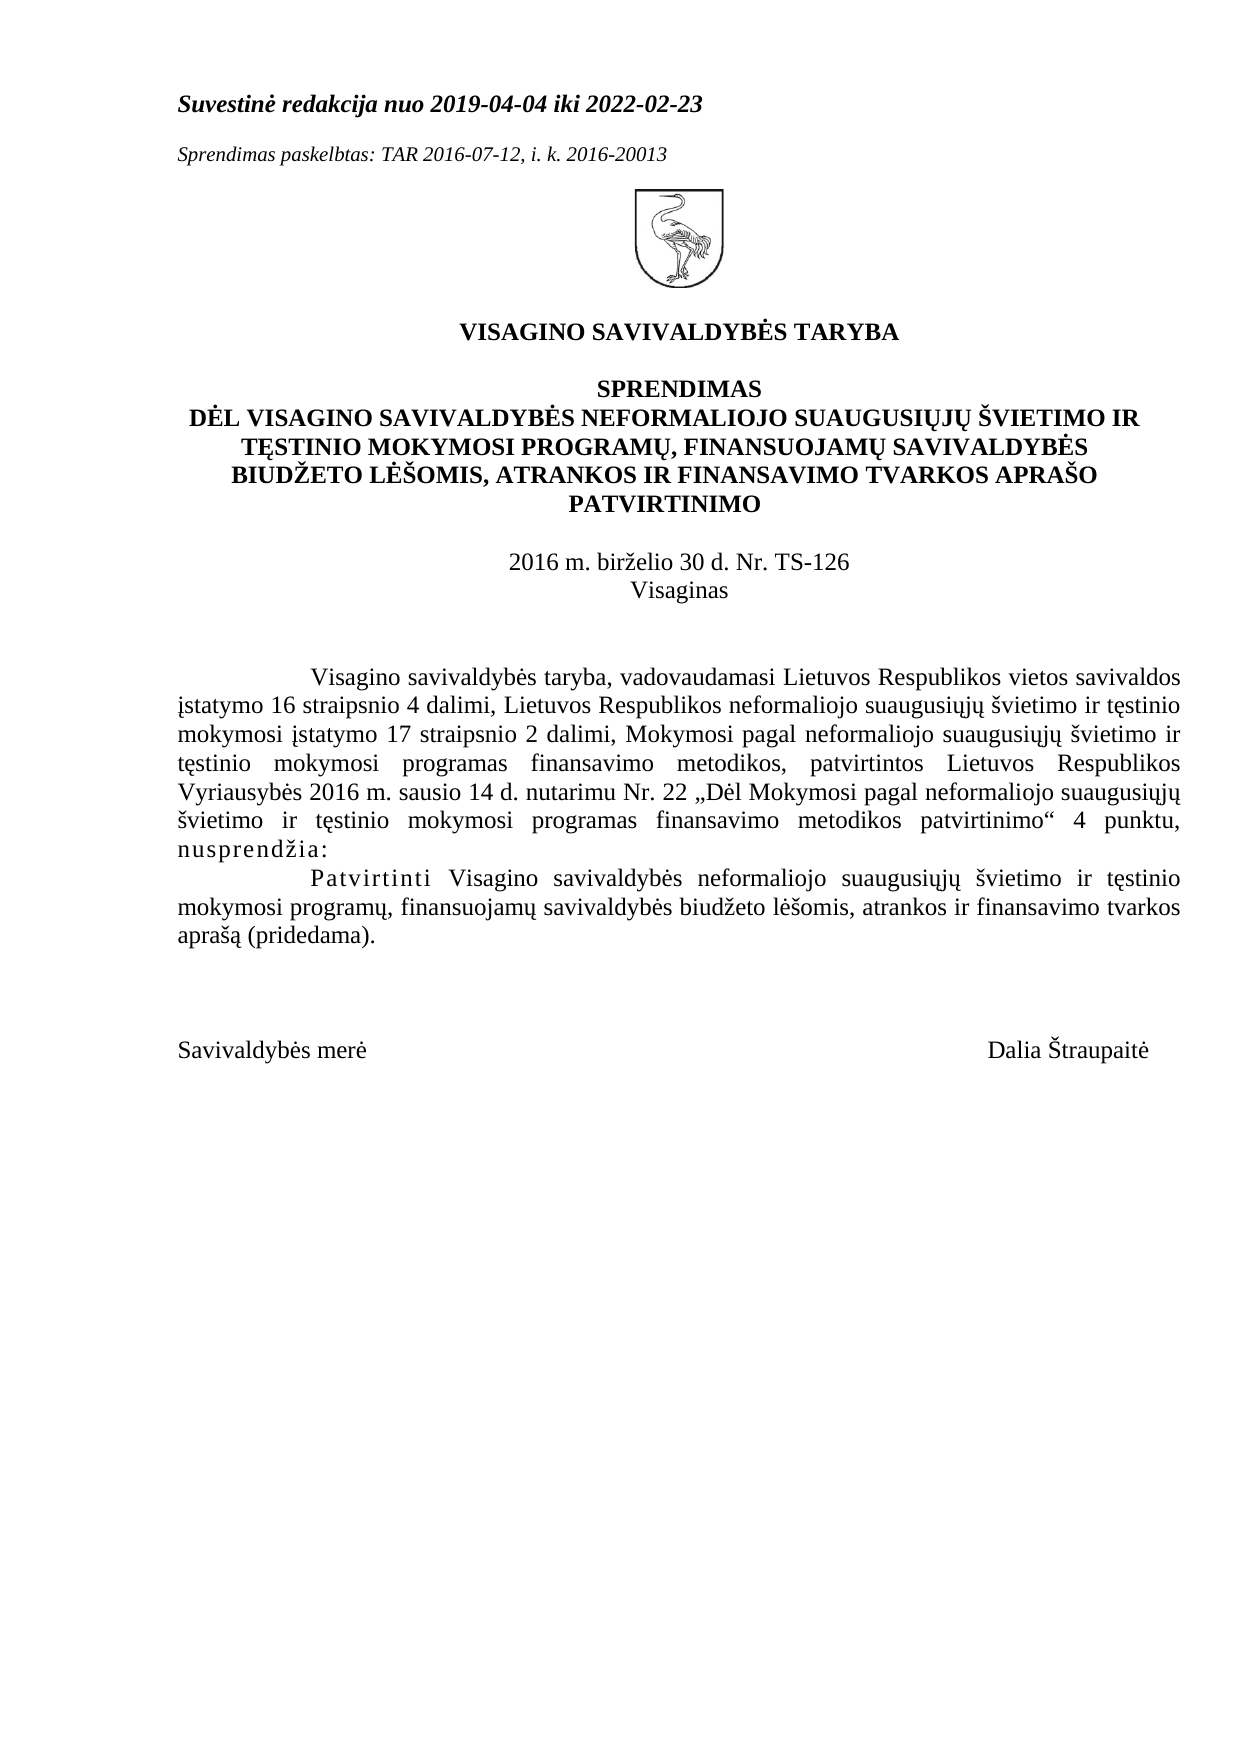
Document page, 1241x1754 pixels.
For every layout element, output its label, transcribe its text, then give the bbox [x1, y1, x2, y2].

subtitle Visagino savivaldybės taryba, vadovaudamasi Lietuvos Respublikos vietos savivaldos įstatymo 16 straipsnio 4 dalimi, Lietuvos Respublikos neformaliojo suaugusiųjų švietimo ir tęstinio mokymosi įstatymo 17 straipsnio 2 dalimi, Mokymosi pagal neformaliojo suaugusiųjų švietimo ir tęstinio mokymosi programas finansavimo metodikos, patvirtintos Lietuvos Respublikos Vyriausybės 2016 m. sausio 14 d. nutarimu Nr. 22 „Dėl Mokymosi pagal neformaliojo suaugusiųjų švietimo ir tęstinio mokymosi programas finansavimo metodikos patvirtinimo“ 4 punktu, nusprendžia: [177, 662, 1181, 863]
text Savivaldybės merė Dalia Štraupaitė [177, 1036, 1181, 1064]
text DĖL VISAGINO SAVIVALDYBĖS NEFORMALIOJO SUAUGUSIŲJŲ ŠVIETIMO IR TĘSTINIO MOKYMOSI PROGRAMŲ, FINANSUOJAMŲ SAVIVALDYBĖS BIUDŽETO LĖŠOMIS, ATRANKOS IR FINANSAVIMO TVARKOS APRAŠO PATVIRTINIMO [177, 403, 1152, 518]
text 2016 m. birželio 30 d. Nr. TS-126 [177, 547, 1181, 576]
text Visaginas [177, 576, 1181, 604]
text Suvestinė redakcija nuo 2019-04-04 iki 2022-02-23 [177, 89, 1181, 117]
text Patvirtinti Visagino savivaldybės neformaliojo suaugusiųjų švietimo ir tęstinio mokymosi programų, finansuojamų savivaldybės biudžeto lėšomis, atrankos ir finansavimo tvarkos aprašą (pridedama). [177, 863, 1181, 949]
text Sprendimas paskelbtas: TAR 2016-07-12, i. k. 2016-20013 [177, 141, 1181, 166]
text visagino savivaldybės taryba [177, 317, 1181, 346]
text sprendimas [177, 374, 1181, 403]
